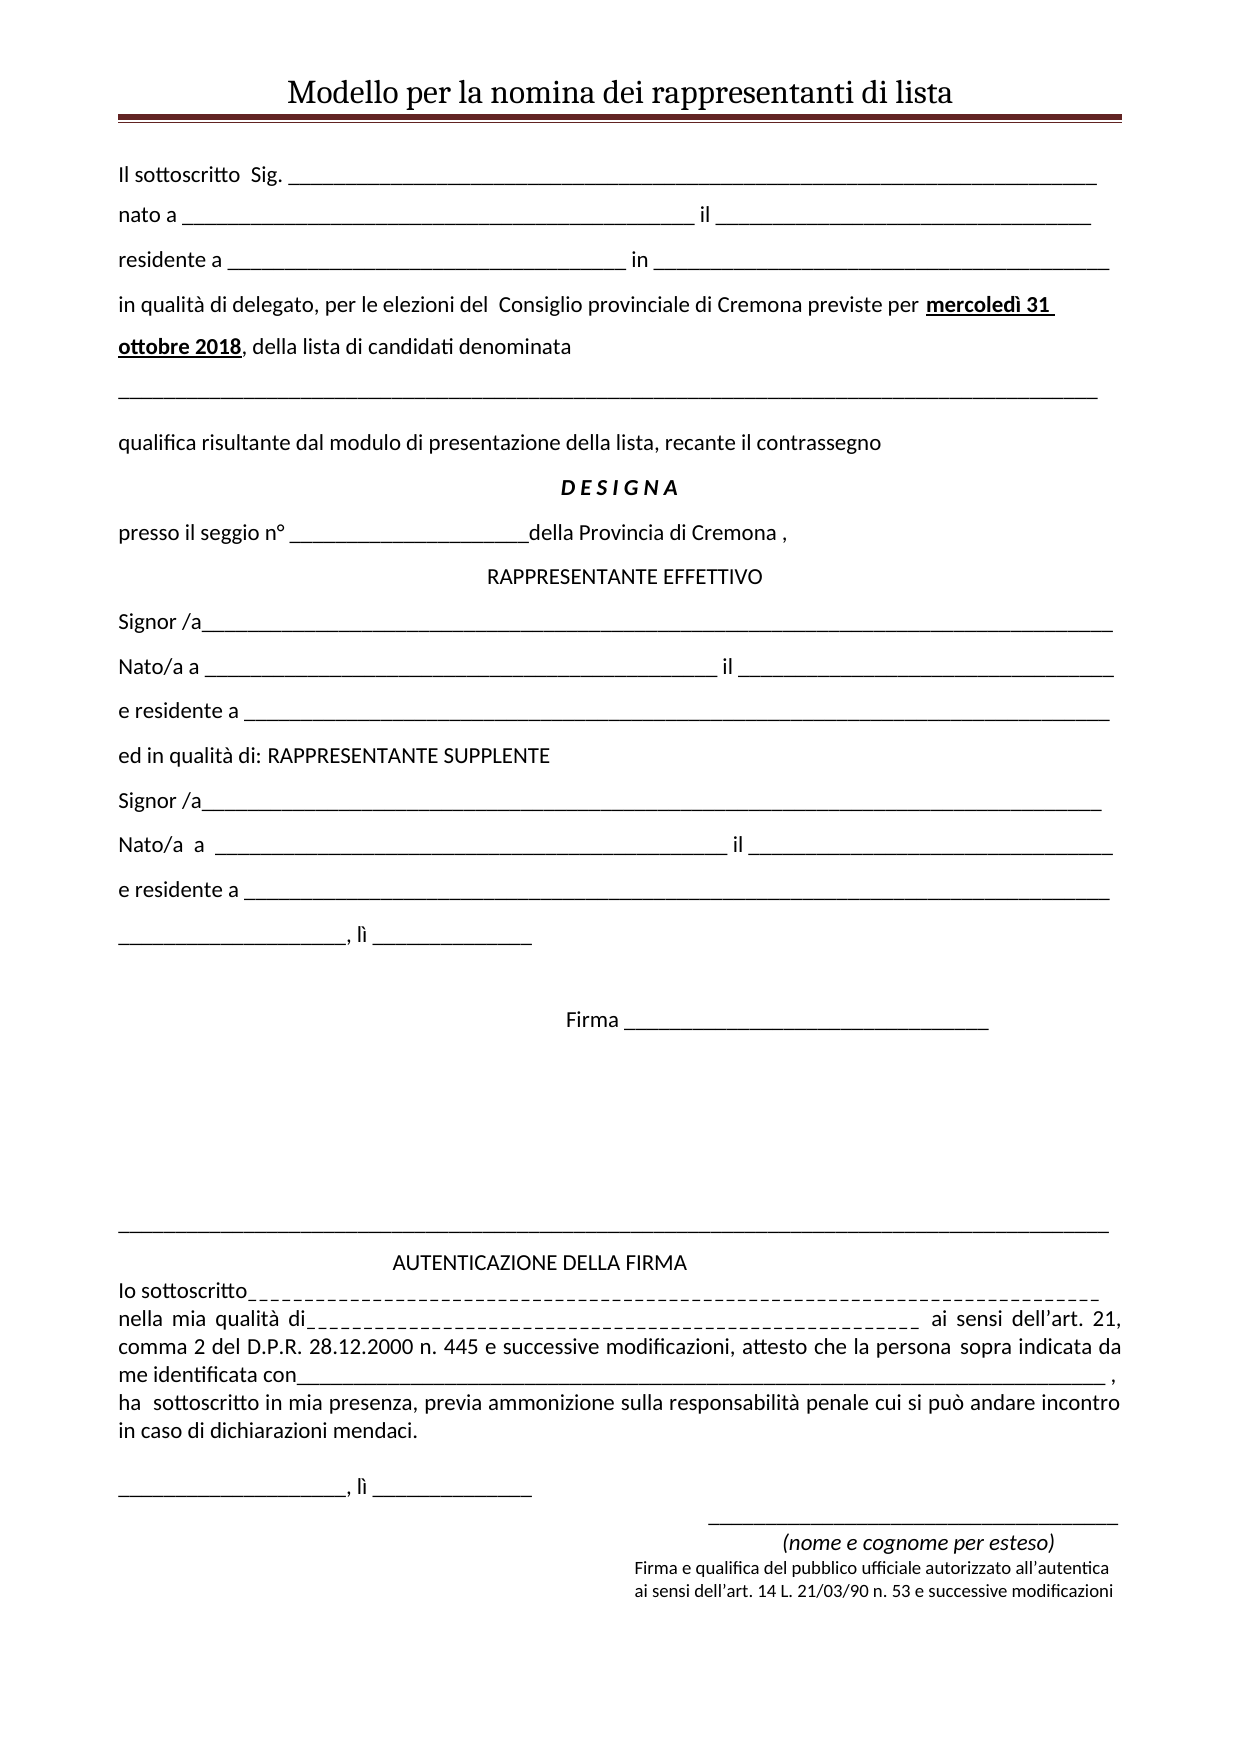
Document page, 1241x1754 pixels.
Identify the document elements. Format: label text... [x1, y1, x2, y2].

text Nato/a a _____________________________________________ il ________________________________ [118, 831, 1122, 859]
text ____________________, lì ______________ [118, 920, 1122, 948]
text Signor /a_______________________________________________________________________________ [118, 786, 1112, 814]
text e residente a ____________________________________________________________________________ [118, 697, 1122, 724]
text e residente a ____________________________________________________________________________ [118, 875, 1122, 903]
text ____________________, lì ______________ [118, 1472, 1122, 1501]
text nella mia qualità di______________________________________________________ ai sensi dell’art. 21, comma 2 del D.P.R. 28.12.2000 n. 445 e successive modificazioni, attesto che la persona sopra indicata da me identificata con_______________________________________________________________________ , [118, 1304, 1122, 1388]
text Firma e qualifica del pubblico ufficiale autorizzato all’autentica ai sensi dell’art. 14 L. 21/03/90 n. 53 e successive modificazioni [634, 1557, 1122, 1602]
text Signor /a________________________________________________________________________________ [118, 607, 1122, 635]
text AUTENTICAZIONE DELLA FIRMA [118, 1248, 1122, 1276]
text RAPPRESENTANTE EFFETTIVO [413, 562, 1122, 591]
text qualifica risultante dal modulo di presentazione della lista, recante il contrassegno [118, 428, 1122, 456]
text D E S I G N A [487, 473, 1122, 501]
text ha sottoscritto in mia presenza, previa ammonizione sulla responsabilità penale cui si può andare incontro in caso di dichiarazioni mendaci. [118, 1388, 1122, 1444]
text (nome e cognome per esteso) [708, 1528, 1122, 1557]
text ____________________________________ [118, 1501, 1122, 1528]
text ed in qualità di: RAPPRESENTANTE SUPPLENTE [118, 741, 1122, 769]
text _______________________________________________________________________________________ [118, 1208, 1122, 1236]
text residente a ___________________________________ in ________________________________________ [118, 245, 1122, 273]
text Il sottoscritto Sig. _______________________________________________________________________ [118, 160, 1122, 188]
text Firma ________________________________ [487, 1005, 1122, 1033]
text nato a _____________________________________________ il _________________________________ [118, 201, 1122, 229]
text Nato/a a _____________________________________________ il _________________________________ [118, 652, 1122, 680]
text presso il seggio n° _____________________della Provincia di Cremona , [118, 518, 1122, 546]
text Io sottoscritto___________________________________________________________________________ [118, 1276, 1122, 1304]
text in qualità di delegato, per le elezioni del Consiglio provinciale di Cremona previste per mercoledì 31 ottobre 2018, della lista di candidati denominata ______________________________________________________________________________________ [118, 290, 1122, 402]
